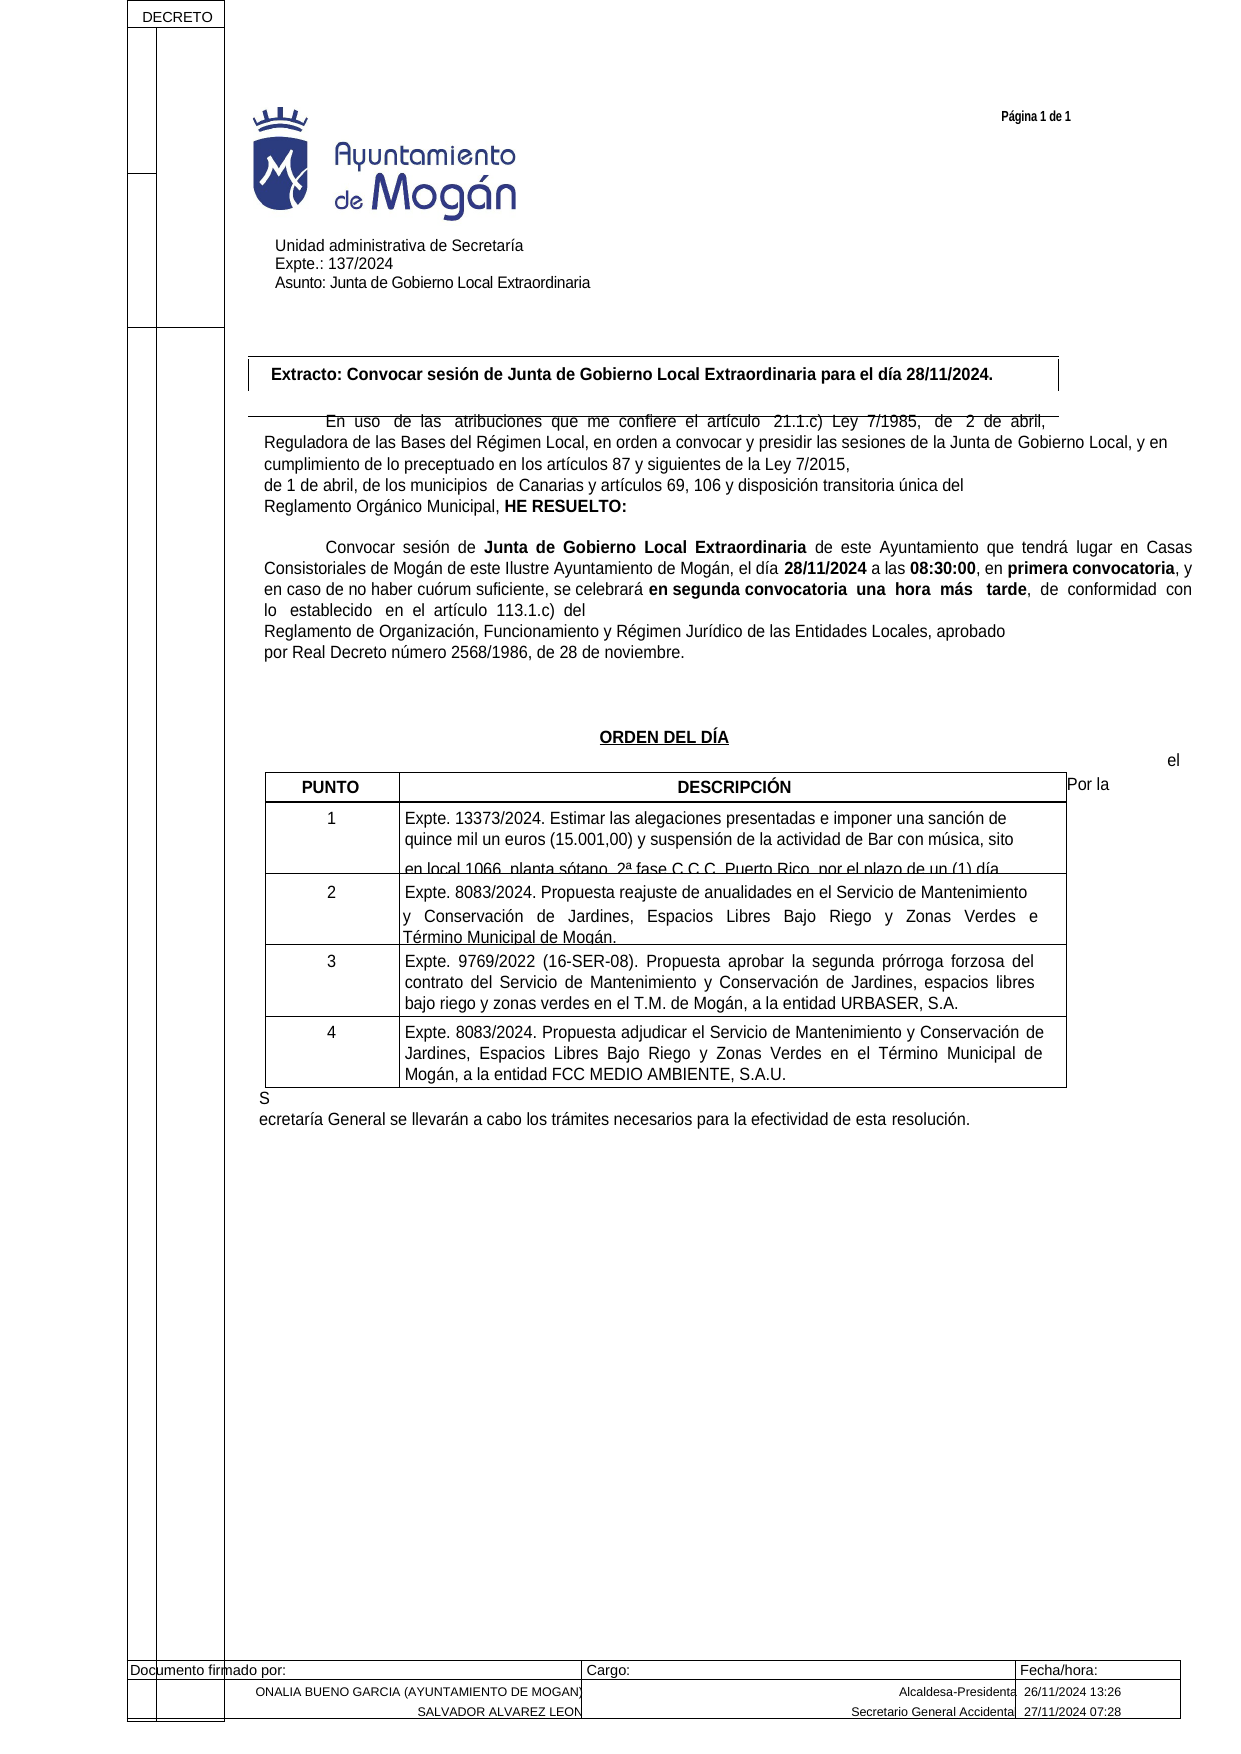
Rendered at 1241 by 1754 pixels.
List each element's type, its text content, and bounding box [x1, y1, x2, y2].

table_cell 1 [266, 803, 399, 873]
table_header DECRETO [128, 1, 224, 27]
table_cell Expte. 8083/2024. Propuesta reajuste de anualidades en el Servicio de Mantenimiento y Conservación de Jardines, Espacios Libres Bajo Riego y Zonas Verdes e Término Municipal de Mogán. [400, 874, 1066, 944]
text Página 1 de 1 [1001, 108, 1188, 124]
text Por la Secretaría General se llevarán a cabo los trámites necesarios para la efectividad de esta resolución. [259, 773, 1120, 1129]
text Asunto: Junta de Gobierno Local Extraordinaria [275, 273, 1188, 292]
text ORDEN DEL DÍA [599, 727, 1188, 747]
text Extracto: Convocar sesión de Junta de Gobierno Local Extraordinaria para el día 28/11/2024. [271, 364, 1058, 384]
table_cell [157, 328, 224, 1721]
table_cell [128, 328, 156, 1721]
text Expte.: 137/2024 [275, 255, 1188, 273]
table_cell ONALIA BUENO GARCIA (AYUNTAMIENTO DE MOGAN) SALVADOR ALVAREZ LEON [225, 1680, 581, 1718]
table_cell 3 [266, 945, 399, 1016]
table_cell 2 [266, 874, 399, 944]
table_header Documento firmado por: [225, 1661, 581, 1679]
table_cell [128, 174, 156, 327]
text Convocar sesión de Junta de Gobierno Local Extraordinaria de este Ayuntamiento que tendrá lugar en Casas Consistoriales de Mogán de este Ilustre Ayuntamiento de Mogán, el día 28/11/2024 a las 08:30:00, en primera convocatoria, y en caso de no haber cuórum suficiente, se celebrará en segunda convocatoria una hora más tarde, de conformidad con lo establecido en el artículo 113.1.c) del [264, 537, 1192, 621]
table_header Fecha/hora: [1016, 1661, 1180, 1679]
table_cell Expte. 13373/2024. Estimar las alegaciones presentadas e imponer una sanción de quince mil un euros (15.001,00) y suspensión de la actividad de Bar con música, sito en local 1066, planta sótano, 2ª fase C.C.C. Puerto Rico, por el plazo de un (1) día. [400, 803, 1066, 873]
text Reglamento de Organización, Funcionamiento y Régimen Jurídico de las Entidades Locales, aprobado por Real Decreto número 2568/1986, de 28 de noviembre. [264, 621, 1192, 663]
table_header PUNTO [266, 773, 399, 801]
table_cell Alcaldesa-Presidenta Secretario General Accidental [582, 1680, 1015, 1718]
table_cell Expte. 8083/2024. Propuesta adjudicar el Servicio de Mantenimiento y Conservación de Jardines, Espacios Libres Bajo Riego y Zonas Verdes en el Término Municipal de Mogán, a la entidad FCC MEDIO AMBIENTE, S.A.U. [400, 1017, 1066, 1087]
table_cell Expte. 9769/2022 (16-SER-08). Propuesta aprobar la segunda prórroga forzosa del contrato del Servicio de Mantenimiento y Conservación de Jardines, espacios libres bajo riego y zonas verdes en el T.M. de Mogán, a la entidad URBASER, S.A. [400, 945, 1066, 1016]
table_cell 26/11/2024 13:26 27/11/2024 07:28 [1016, 1680, 1180, 1718]
table_header DESCRIPCIÓN [400, 773, 1066, 801]
picture [252, 107, 516, 226]
text el [1149, 750, 1192, 792]
table_cell [128, 28, 156, 173]
text Unidad administrativa de Secretaría [275, 237, 1188, 255]
table_cell [157, 28, 224, 327]
table_cell 4 [266, 1017, 399, 1087]
table_header Cargo: [582, 1661, 1015, 1679]
text En uso de las atribuciones que me confiere el artículo 21.1.c) Ley 7/1985, de 2 de abril, Reguladora de las Bases del Régimen Local, en orden a convocar y presidir las sesiones de la Junta de Gobierno Local, y en cumplimiento de lo preceptuado en los artículos 87 y siguientes de la Ley 7/2015, [264, 411, 1192, 474]
text [1059, 364, 1188, 384]
text de 1 de abril, de los municipios de Canarias y artículos 69, 106 y disposición transitoria única del Reglamento Orgánico Municipal, HE RESUELTO: [264, 474, 1192, 516]
